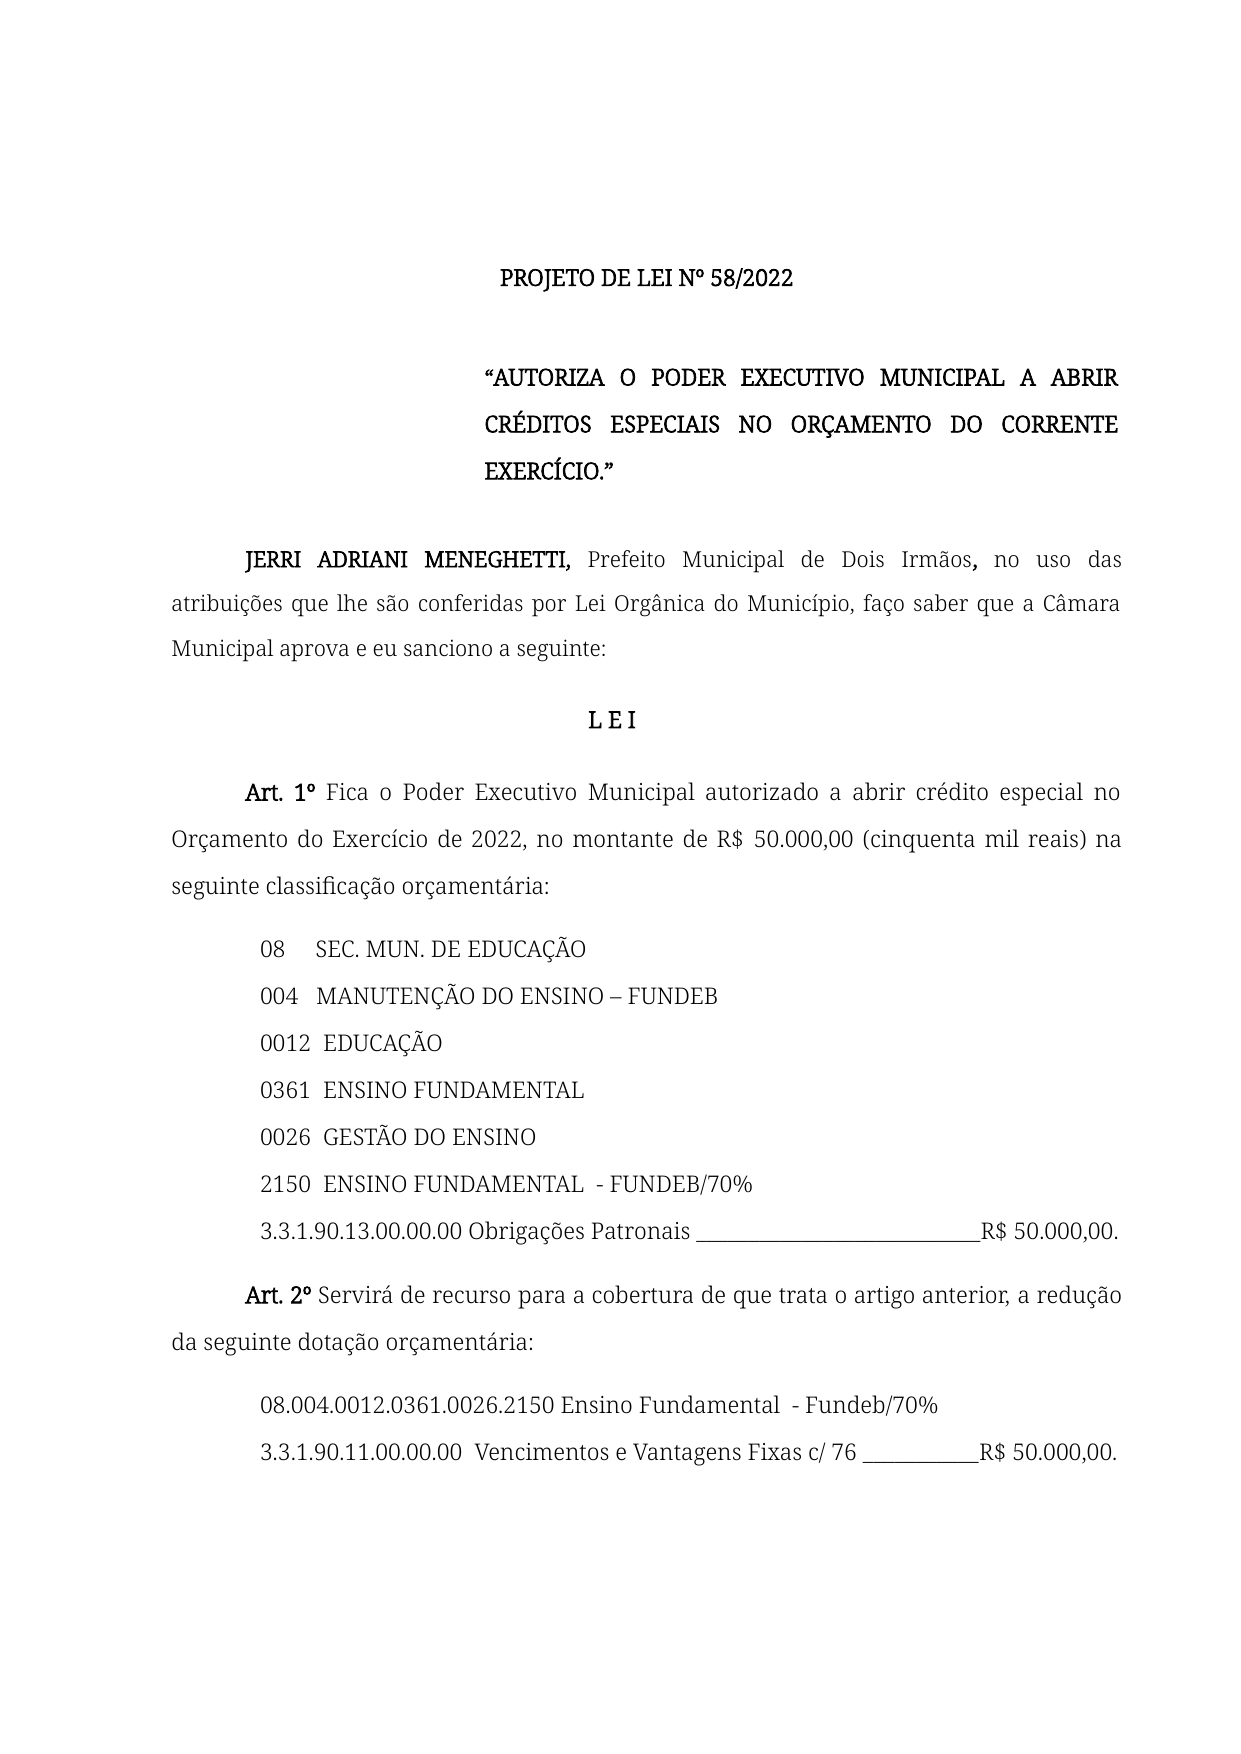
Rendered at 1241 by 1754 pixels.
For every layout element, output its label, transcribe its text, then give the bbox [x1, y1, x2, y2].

text 2150 ENSINO FUNDAMENTAL - FUNDEB/70% [260, 1168, 1122, 1199]
text 3.3.1.90.13.00.00.00 Obrigações Patronais ___________________________R$ 50.000,00. [260, 1215, 1122, 1246]
table_header “AUTORIZA O PODER EXECUTIVO MUNICIPAL A ABRIR CRÉDITOS ESPECIAIS NO ORÇAMENTO DO CORRENTE EXERCÍCIO.” [477, 361, 1126, 499]
text 0026 GESTÃO DO ENSINO [260, 1121, 1122, 1152]
text 0361 ENSINO FUNDAMENTAL [260, 1074, 1122, 1105]
subtitle PROJETO DE LEI Nº 58/2022 [171, 261, 1122, 292]
text 08 SEC. MUN. DE EDUCAÇÃO [260, 933, 1122, 965]
text Art. 2º Servirá de recurso para a cobertura de que trata o artigo anterior, a redução da seguinte dotação orçamentária: [171, 1278, 1122, 1357]
text 0012 EDUCAÇÃO [260, 1027, 1122, 1058]
text L E I [171, 703, 1122, 734]
text JERRI ADRIANI MENEGHETTI, Prefeito Municipal de Dois Irmãos, no uso das atribuições que lhe são conferidas por Lei Orgânica do Município, faço saber que a Câmara Municipal aprova e eu sanciono a seguinte: [171, 544, 1122, 663]
text 004 MANUTENÇÃO DO ENSINO – FUNDEB [260, 980, 1122, 1012]
text Art. 1º Fica o Poder Executivo Municipal autorizado a abrir crédito especial no Orçamento do Exercício de 2022, no montante de R$ 50.000,00 (cinquenta mil reais) na seguinte classificação orçamentária: [171, 776, 1122, 901]
text 08.004.0012.0361.0026.2150 Ensino Fundamental - Fundeb/70% [260, 1389, 1122, 1421]
text 3.3.1.90.11.00.00.00 Vencimentos e Vantagens Fixas c/ 76 ___________R$ 50.000,00. [260, 1436, 1122, 1467]
